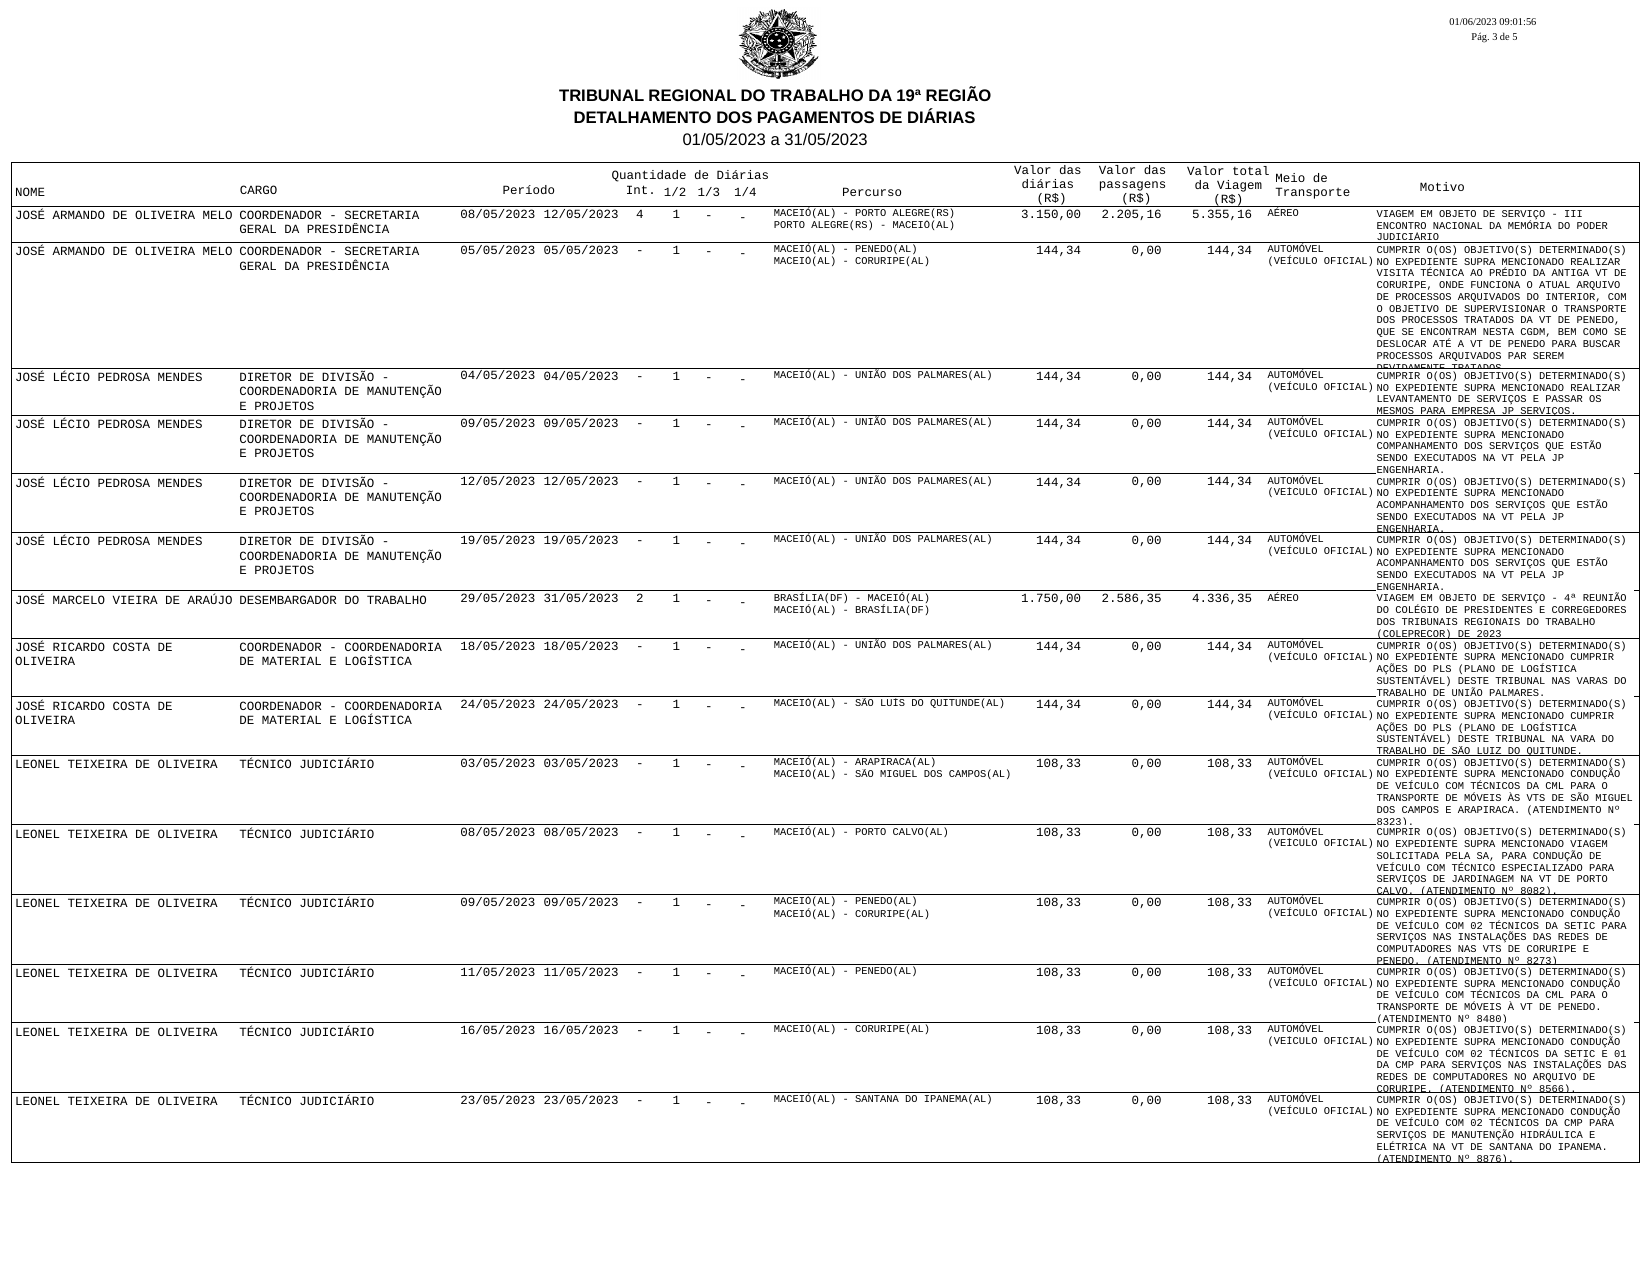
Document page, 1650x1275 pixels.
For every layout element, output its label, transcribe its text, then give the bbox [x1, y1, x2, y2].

text 1 [661, 244, 691, 257]
text CALVO. (ATENDIMENTO Nº 8082). [1376, 886, 1634, 894]
text 31/05/2023 [543, 592, 625, 606]
text LEONEL TEIXEIRA DE OLIVEIRA [15, 967, 237, 981]
text 1 [661, 640, 691, 653]
text MACEIÓ(AL) - BRASÍLIA(DF) [774, 605, 1013, 616]
text AÉREO [1267, 592, 1374, 604]
text 24/05/2023 [543, 698, 625, 711]
text 108,33 [1173, 896, 1252, 909]
text ACOMPANHAMENTO DOS SERVIÇOS QUE ESTÃO [1376, 558, 1634, 570]
text 5.355,16 [1173, 208, 1252, 221]
text ENGENHARIA. [1376, 582, 1634, 591]
text (VEÍCULO OFICIAL) [1267, 1106, 1374, 1116]
text 1/3 [687, 186, 725, 200]
text LEONEL TEIXEIRA DE OLIVEIRA [15, 1095, 237, 1109]
text - [694, 418, 723, 432]
text 24/05/2023 [460, 698, 541, 711]
text Valor das [1009, 164, 1086, 178]
text 11/05/2023 [543, 966, 625, 979]
text GERAL DA PRESIDÊNCIA [239, 223, 454, 236]
text 29/05/2023 [460, 592, 541, 606]
text 1 [661, 966, 691, 979]
text 1/4 [725, 186, 765, 200]
text Valor total [1181, 165, 1274, 179]
text 108,33 [1002, 1094, 1081, 1107]
text TÉCNICO JUDICIÁRIO [239, 1095, 454, 1109]
text 1 [661, 534, 691, 547]
text 08/05/2023 [460, 826, 541, 839]
text 108,33 [1002, 1024, 1081, 1038]
text NO EXPEDIENTE SUPRA MENCIONADO CONDUÇÃO [1376, 978, 1634, 990]
text NO EXPEDIENTE SUPRA MENCIONADO [1376, 488, 1634, 500]
text NOME [15, 186, 238, 200]
text 144,34 [1002, 244, 1081, 257]
text COORDENADOR - SECRETARIA [239, 209, 454, 223]
text MACEIÓ(AL) - SANTANA DO IPANEMA(AL) [774, 1094, 1013, 1105]
text NO EXPEDIENTE SUPRA MENCIONADO VIAGEM [1376, 839, 1634, 851]
text JOSÉ LÉCIO PEDROSA MENDES [15, 418, 237, 433]
text 04/05/2023 [543, 370, 625, 383]
text 03/05/2023 [460, 757, 541, 770]
text 1 [661, 592, 691, 606]
text 2.586,35 [1083, 592, 1161, 606]
text - [625, 370, 654, 383]
text - [625, 1024, 654, 1037]
text - [694, 209, 723, 223]
text 0,00 [1083, 640, 1161, 653]
text DOS CAMPOS E ARAPIRACA. (ATENDIMENTO Nº [1376, 804, 1634, 816]
text 144,34 [1173, 534, 1252, 547]
text Transporte [1275, 186, 1374, 200]
text Meio de [1275, 172, 1374, 186]
text AUTOMÓVEL [1267, 1094, 1374, 1106]
text 0,00 [1083, 475, 1161, 489]
text Int. [618, 184, 663, 197]
text LEONEL TEIXEIRA DE OLIVEIRA [15, 828, 237, 842]
text 0,00 [1083, 417, 1161, 430]
text JUDICIÁRIO [1376, 232, 1634, 242]
text (VEÍCULO OFICIAL) [1267, 768, 1374, 779]
text 0,00 [1083, 896, 1161, 909]
text CUMPRIR O(OS) OBJETIVO(S) DETERMINADO(S) [1376, 245, 1634, 256]
text ELÉTRICA NA VT DE SANTANA DO IPANEMA. [1376, 1142, 1634, 1153]
text 144,34 [1173, 475, 1252, 489]
text AUTOMÓVEL [1267, 534, 1374, 546]
text AUTOMÓVEL [1267, 698, 1374, 710]
text NO EXPEDIENTE SUPRA MENCIONADO CUMPRIR [1376, 652, 1634, 664]
text AUTOMÓVEL [1267, 370, 1374, 381]
text OLIVEIRA [15, 655, 237, 668]
text NO EXPEDIENTE SUPRA MENCIONADO [1376, 546, 1634, 558]
text AUTOMÓVEL [1267, 1024, 1374, 1036]
text MACEIÓ(AL) - UNIÃO DOS PALMARES(AL) [774, 370, 1013, 381]
text DE VEÍCULO COM 02 TÉCNICOS DA CMP PARA [1376, 1118, 1634, 1130]
text (COLEPRECOR) DE 2023 [1376, 628, 1634, 638]
text REDES DE COMPUTADORES NO ARQUIVO DE [1376, 1072, 1634, 1084]
text COORDENADORIA DE MANUTENÇÃO [239, 491, 454, 505]
text 144,34 [1002, 417, 1081, 430]
text 8323). [1376, 816, 1634, 825]
text CUMPRIR O(OS) OBJETIVO(S) DETERMINADO(S) [1376, 535, 1634, 546]
text (R$) [1181, 193, 1274, 206]
text JOSÉ MARCELO VIEIRA DE ARAÚJO [15, 594, 237, 608]
text DE VEÍCULO COM 02 TÉCNICOS DA SETIC PARA [1376, 920, 1634, 932]
text DE VEÍCULO COM TÉCNICOS DA CML PARA O [1376, 781, 1634, 793]
text MACEIÓ(AL) - PENEDO(AL) [774, 244, 1013, 255]
text 08/05/2023 [543, 826, 625, 839]
text MACEIÓ(AL) - PORTO ALEGRE(RS) [774, 208, 1013, 219]
text DOS PROCESSOS TRATADOS DA VT DE PENEDO, [1376, 315, 1634, 327]
text - [728, 829, 757, 843]
text 1 [661, 475, 691, 489]
text CUMPRIR O(OS) OBJETIVO(S) DETERMINADO(S) [1376, 757, 1634, 769]
text (VEÍCULO OFICIAL) [1267, 1036, 1374, 1047]
text - [625, 1094, 654, 1107]
text 12/05/2023 [543, 208, 625, 221]
text CUMPRIR O(OS) OBJETIVO(S) DETERMINADO(S) [1376, 1095, 1634, 1106]
text DOS TRIBUNAIS REGIONAIS DO TRABALHO [1376, 617, 1634, 628]
text AUTOMÓVEL [1267, 826, 1374, 838]
text - [728, 211, 757, 224]
text - [625, 475, 654, 489]
text (ATENDIMENTO Nº 8876). [1376, 1153, 1634, 1162]
text 144,34 [1002, 534, 1081, 547]
text BRASÍLIA(DF) - MACEIÓ(AL) [774, 592, 1013, 604]
text AUTOMÓVEL [1267, 757, 1374, 768]
text JOSÉ RICARDO COSTA DE [15, 699, 237, 714]
text SERVIÇOS NAS INSTALAÇÕES DAS REDES DE [1376, 932, 1634, 944]
text 2 [625, 592, 654, 606]
text TÉCNICO JUDICIÁRIO [239, 758, 454, 772]
text - [694, 1096, 723, 1109]
text 1 [661, 370, 691, 383]
text 144,34 [1002, 370, 1081, 383]
text 19/05/2023 [543, 534, 625, 547]
text (VEÍCULO OFICIAL) [1267, 256, 1374, 266]
text DE MATERIAL E LOGÍSTICA [239, 714, 454, 726]
text 1 [661, 698, 691, 711]
text MACEIÓ(AL) - ARAPIRACA(AL) [774, 757, 1013, 768]
text MACEIÓ(AL) - UNIÃO DOS PALMARES(AL) [774, 475, 1013, 487]
text DE VEÍCULO COM 02 TÉCNICOS DA SETIC E 01 [1376, 1048, 1634, 1060]
text MACEIÓ(AL) - CORURIPE(AL) [774, 256, 1013, 268]
text COMPANHAMENTO DOS SERVIÇOS QUE ESTÃO [1376, 441, 1634, 453]
text JOSÉ RICARDO COSTA DE [15, 641, 237, 655]
text Percurso [771, 186, 972, 198]
text 16/05/2023 [543, 1024, 625, 1037]
text NO EXPEDIENTE SUPRA MENCIONADO [1376, 429, 1634, 441]
text 1 [661, 896, 691, 909]
text (VEÍCULO OFICIAL) [1267, 710, 1374, 721]
text - [728, 899, 757, 912]
text (VEÍCULO OFICIAL) [1267, 429, 1374, 439]
text AUTOMÓVEL [1267, 244, 1374, 256]
text NO EXPEDIENTE SUPRA MENCIONADO CONDUÇÃO [1376, 769, 1634, 781]
text VIAGEM EM OBJETO DE SERVIÇO - 4ª REUNIÃO [1376, 593, 1634, 605]
text 16/05/2023 [460, 1024, 541, 1037]
text LEVANTAMENTO DE SERVIÇOS E PASSAR OS [1376, 394, 1634, 406]
text MACEIÓ(AL) - CORURIPE(AL) [774, 908, 1013, 920]
text 144,34 [1173, 370, 1252, 383]
text 1 [661, 826, 691, 839]
text - [625, 244, 654, 257]
text VIAGEM EM OBJETO DE SERVIÇO - III [1376, 209, 1634, 220]
text 0,00 [1083, 370, 1161, 383]
text 144,34 [1002, 698, 1081, 711]
text - [694, 536, 723, 549]
text 108,33 [1002, 966, 1081, 979]
text - [728, 701, 757, 714]
text SUSTENTÁVEL) DESTE TRIBUNAL NAS VARAS DO [1376, 676, 1634, 687]
text CUMPRIR O(OS) OBJETIVO(S) DETERMINADO(S) [1376, 371, 1634, 382]
text diárias [1009, 178, 1086, 192]
text ENCONTRO NACIONAL DA MEMÓRIA DO PODER [1376, 220, 1634, 232]
text TRABALHO DE SÃO LUIZ DO QUITUNDE. [1376, 746, 1634, 755]
text 144,34 [1173, 244, 1252, 257]
text COORDENADOR - SECRETARIA [239, 245, 454, 259]
text 1 [661, 757, 691, 770]
text 4 [625, 208, 654, 221]
text 108,33 [1173, 757, 1252, 770]
text - [728, 643, 757, 656]
text 09/05/2023 [460, 417, 541, 430]
text DIRETOR DE DIVISÃO - [239, 371, 454, 385]
text AUTOMÓVEL [1267, 417, 1374, 429]
text 11/05/2023 [460, 966, 541, 979]
text (VEÍCULO OFICIAL) [1267, 651, 1374, 662]
text 0,00 [1083, 1094, 1161, 1107]
text 05/05/2023 [460, 244, 541, 257]
text - [694, 477, 723, 490]
text 04/05/2023 [460, 369, 541, 383]
text 108,33 [1173, 1094, 1252, 1107]
text NO EXPEDIENTE SUPRA MENCIONADO CONDUÇÃO [1376, 1106, 1634, 1118]
text CORURIPE, ONDE FUNCIONA O ATUAL ARQUIVO [1376, 280, 1634, 292]
text MACEIÓ(AL) - PENEDO(AL) [774, 966, 1013, 977]
text 108,33 [1173, 1024, 1252, 1037]
text DA CMP PARA SERVIÇOS NAS INSTALAÇÕES DAS [1376, 1060, 1634, 1072]
text VISITA TÉCNICA AO PRÉDIO DA ANTIGA VT DE [1376, 268, 1634, 280]
text CUMPRIR O(OS) OBJETIVO(S) DETERMINADO(S) [1376, 967, 1634, 978]
text 03/05/2023 [543, 757, 625, 770]
text (VEÍCULO OFICIAL) [1267, 977, 1374, 988]
text 1/2 [663, 186, 687, 200]
text 144,34 [1173, 698, 1252, 711]
text TRIBUNAL REGIONAL DO TRABALHO DA 19ª REGIÃO [446, 86, 1104, 105]
text DIRETOR DE DIVISÃO - [239, 477, 454, 491]
text (VEÍCULO OFICIAL) [1267, 487, 1374, 498]
text - [728, 247, 757, 260]
text 144,34 [1173, 417, 1252, 430]
text - [625, 966, 654, 979]
text 0,00 [1083, 966, 1161, 979]
text - [625, 698, 654, 711]
text 1 [661, 1094, 691, 1107]
text DETALHAMENTO DOS PAGAMENTOS DE DIÁRIAS [446, 108, 1103, 127]
text 12/05/2023 [543, 475, 625, 489]
text OLIVEIRA [15, 714, 237, 726]
text CUMPRIR O(OS) OBJETIVO(S) DETERMINADO(S) [1376, 699, 1634, 711]
text MACEIÓ(AL) - UNIÃO DOS PALMARES(AL) [774, 534, 1013, 545]
text 0,00 [1083, 1024, 1161, 1037]
text - [694, 641, 723, 654]
text MESMOS PARA EMPRESA JP SERVIÇOS. [1376, 406, 1634, 415]
text CUMPRIR O(OS) OBJETIVO(S) DETERMINADO(S) [1376, 827, 1634, 839]
text 2.205,16 [1083, 208, 1161, 221]
text MACEIÓ(AL) - CORURIPE(AL) [774, 1024, 1013, 1036]
text - [728, 760, 757, 773]
text CUMPRIR O(OS) OBJETIVO(S) DETERMINADO(S) [1376, 476, 1634, 488]
text Pág. 3 de 5 [1368, 31, 1620, 42]
text 1 [661, 1024, 691, 1037]
text MACEIÓ(AL) - SÃO MIGUEL DOS CAMPOS(AL) [774, 769, 1013, 780]
text 05/05/2023 [543, 244, 625, 257]
text COORDENADOR - COORDENADORIA [239, 641, 454, 655]
text (VEÍCULO OFICIAL) [1267, 381, 1374, 392]
text SOLICITADA PELA SA, PARA CONDUÇÃO DE [1376, 851, 1634, 862]
text NO EXPEDIENTE SUPRA MENCIONADO CONDUÇÃO [1376, 1037, 1634, 1048]
text COORDENADORIA DE MANUTENÇÃO [239, 433, 454, 447]
text DE MATERIAL E LOGÍSTICA [239, 655, 454, 668]
text - [694, 1026, 723, 1039]
text GERAL DA PRESIDÊNCIA [239, 259, 454, 272]
text DESEMBARGADOR DO TRABALHO [239, 594, 454, 608]
text TÉCNICO JUDICIÁRIO [239, 1026, 454, 1040]
text SENDO EXECUTADOS NA VT PELA JP [1376, 512, 1634, 523]
text CARGO [239, 184, 427, 198]
text passagens [1092, 178, 1173, 192]
text - [694, 594, 723, 607]
text 19/05/2023 [460, 534, 541, 547]
text 01/05/2023 a 31/05/2023 [567, 130, 983, 148]
text AÇÕES DO PLS (PLANO DE LOGÍSTICA [1376, 664, 1634, 676]
text - [728, 373, 757, 386]
text CUMPRIR O(OS) OBJETIVO(S) DETERMINADO(S) [1376, 1025, 1634, 1037]
text LEONEL TEIXEIRA DE OLIVEIRA [15, 1026, 237, 1040]
text 144,34 [1173, 640, 1252, 653]
text DO COLÉGIO DE PRESIDENTES E CORREGEDORES [1376, 605, 1634, 617]
text - [625, 826, 654, 839]
text 144,34 [1002, 476, 1081, 489]
text 0,00 [1083, 698, 1161, 711]
text 09/05/2023 [543, 417, 625, 430]
text DESLOCAR ATÉ A VT DE PENEDO PARA BUSCAR [1376, 339, 1634, 351]
text LEONEL TEIXEIRA DE OLIVEIRA [15, 897, 237, 912]
text 0,00 [1083, 757, 1161, 770]
text O OBJETIVO DE SUPERVISIONAR O TRANSPORTE [1376, 303, 1634, 315]
text 1 [661, 417, 691, 430]
text - [728, 596, 757, 609]
text DIRETOR DE DIVISÃO - [239, 418, 454, 433]
text 0,00 [1083, 534, 1161, 547]
text 18/05/2023 [460, 639, 541, 653]
text JOSÉ ARMANDO DE OLIVEIRA MELO [15, 209, 237, 223]
text - [694, 758, 723, 771]
text AÉREO [1267, 208, 1374, 219]
text 0,00 [1083, 244, 1161, 257]
text 108,33 [1173, 826, 1252, 839]
text E PROJETOS [239, 505, 454, 517]
text SUSTENTÁVEL) DESTE TRIBUNAL NA VARA DO [1376, 734, 1634, 746]
text - [728, 1097, 757, 1110]
text DE PROCESSOS ARQUIVADOS DO INTERIOR, COM [1376, 292, 1634, 303]
text - [728, 1027, 757, 1041]
text - [694, 828, 723, 841]
text - [728, 969, 757, 982]
picture [736, 7, 822, 80]
text NO EXPEDIENTE SUPRA MENCIONADO REALIZAR [1376, 382, 1634, 394]
text - [625, 417, 654, 430]
text - [728, 420, 757, 433]
text - [728, 478, 757, 492]
text TRANSPORTE DE MÓVEIS ÀS VTS DE SÃO MIGUEL [1376, 793, 1634, 804]
text PORTO ALEGRE(RS) - MACEIÓ(AL) [774, 220, 1013, 232]
text TÉCNICO JUDICIÁRIO [239, 897, 454, 912]
text - [694, 245, 723, 259]
text 09/05/2023 [460, 896, 541, 909]
text 12/05/2023 [460, 475, 541, 489]
text 4.336,35 [1173, 592, 1252, 606]
text COORDENADORIA DE MANUTENÇÃO [239, 549, 454, 564]
text CORURIPE. (ATENDIMENTO Nº 8566). [1376, 1084, 1634, 1092]
text (R$) [1009, 192, 1086, 206]
text (ATENDIMENTO Nº 8480) [1376, 1014, 1634, 1023]
text Período [448, 184, 609, 198]
text AUTOMÓVEL [1267, 896, 1374, 908]
text - [625, 534, 654, 547]
text CUMPRIR O(OS) OBJETIVO(S) DETERMINADO(S) [1376, 897, 1634, 909]
text MACEIÓ(AL) - UNIÃO DOS PALMARES(AL) [774, 640, 1013, 651]
text LEONEL TEIXEIRA DE OLIVEIRA [15, 758, 237, 772]
text (VEÍCULO OFICIAL) [1267, 908, 1374, 918]
text - [694, 371, 723, 384]
text TRABALHO DE UNIÃO PALMARES. [1376, 687, 1634, 697]
text MACEIÓ(AL) - PENEDO(AL) [774, 896, 1013, 907]
text JOSÉ ARMANDO DE OLIVEIRA MELO [15, 245, 237, 259]
text 08/05/2023 [460, 208, 541, 221]
text 23/05/2023 [543, 1094, 625, 1107]
text QUE SE ENCONTRAM NESTA CGDM, BEM COMO SE [1376, 327, 1634, 339]
text - [625, 640, 654, 653]
text AUTOMÓVEL [1267, 966, 1374, 977]
text MACEIÓ(AL) - PORTO CALVO(AL) [774, 826, 1013, 838]
text Quantidade de Diárias [611, 169, 776, 181]
text 09/05/2023 [543, 896, 625, 909]
text (VEÍCULO OFICIAL) [1267, 838, 1374, 849]
text ACOMPANHAMENTO DOS SERVIÇOS QUE ESTÃO [1376, 500, 1634, 512]
text MACEIÓ(AL) - SÃO LUÍS DO QUITUNDE(AL) [774, 698, 1013, 709]
text PENEDO. (ATENDIMENTO Nº 8273) [1376, 956, 1634, 964]
text ENGENHARIA. [1376, 465, 1634, 474]
text - [694, 700, 723, 713]
text - [694, 898, 723, 911]
text Valor das [1092, 164, 1173, 178]
text AÇÕES DO PLS (PLANO DE LOGÍSTICA [1376, 722, 1634, 734]
text 108,33 [1002, 757, 1081, 770]
text - [625, 757, 654, 770]
text JOSÉ LÉCIO PEDROSA MENDES [15, 535, 237, 549]
text TÉCNICO JUDICIÁRIO [239, 967, 454, 981]
text VEÍCULO COM TÉCNICO ESPECIALIZADO PARA [1376, 862, 1634, 874]
text NO EXPEDIENTE SUPRA MENCIONADO CUMPRIR [1376, 711, 1634, 722]
text E PROJETOS [239, 399, 454, 411]
text 108,33 [1173, 966, 1252, 979]
text SERVIÇOS DE JARDINAGEM NA VT DE PORTO [1376, 874, 1634, 886]
text (VEÍCULO OFICIAL) [1267, 546, 1374, 556]
text 1.750,00 [1002, 592, 1081, 606]
text MACEIÓ(AL) - UNIÃO DOS PALMARES(AL) [774, 417, 1013, 428]
text AUTOMÓVEL [1267, 475, 1374, 487]
text 108,33 [1002, 896, 1081, 909]
text ENGENHARIA. [1376, 523, 1634, 532]
text DE VEÍCULO COM TÉCNICOS DA CML PARA O [1376, 990, 1634, 1002]
text SENDO EXECUTADOS NA VT PELA JP [1376, 570, 1634, 582]
text 0,00 [1083, 826, 1161, 839]
text E PROJETOS [239, 447, 454, 458]
text COMPUTADORES NAS VTS DE CORURIPE E [1376, 944, 1634, 956]
text 1 [661, 208, 691, 221]
text 01/06/2023 09:01:56 [1448, 16, 1536, 28]
text 108,33 [1002, 826, 1081, 840]
text CUMPRIR O(OS) OBJETIVO(S) DETERMINADO(S) [1376, 418, 1634, 429]
text TÉCNICO JUDICIÁRIO [239, 828, 454, 842]
text COORDENADORIA DE MANUTENÇÃO [239, 385, 454, 399]
text da Viagem [1181, 179, 1274, 193]
text Motivo [1419, 181, 1488, 195]
text JOSÉ LÉCIO PEDROSA MENDES [15, 477, 237, 491]
text JOSÉ LÉCIO PEDROSA MENDES [15, 371, 237, 385]
text CUMPRIR O(OS) OBJETIVO(S) DETERMINADO(S) [1376, 640, 1634, 652]
text SENDO EXECUTADOS NA VT PELA JP [1376, 453, 1634, 465]
text E PROJETOS [239, 564, 454, 575]
text (R$) [1092, 192, 1173, 206]
text DEVIDAMENTE TRATADOS. [1376, 362, 1634, 368]
text PROCESSOS ARQUIVADOS PAR SEREM [1376, 351, 1634, 362]
text SERVIÇOS DE MANUTENÇÃO HIDRÁULICA E [1376, 1130, 1634, 1142]
text COORDENADOR - COORDENADORIA [239, 699, 454, 714]
text DIRETOR DE DIVISÃO - [239, 535, 454, 549]
text 18/05/2023 [543, 640, 625, 653]
text TRANSPORTE DE MÓVEIS À VT DE PENEDO. [1376, 1002, 1634, 1014]
text NO EXPEDIENTE SUPRA MENCIONADO REALIZAR [1376, 256, 1634, 268]
text 144,34 [1002, 640, 1081, 653]
text AUTOMÓVEL [1267, 640, 1374, 651]
text NO EXPEDIENTE SUPRA MENCIONADO CONDUÇÃO [1376, 909, 1634, 920]
text - [694, 967, 723, 981]
text 3.150,00 [1002, 208, 1081, 221]
text - [728, 537, 757, 550]
text 23/05/2023 [460, 1094, 541, 1107]
text - [625, 896, 654, 909]
